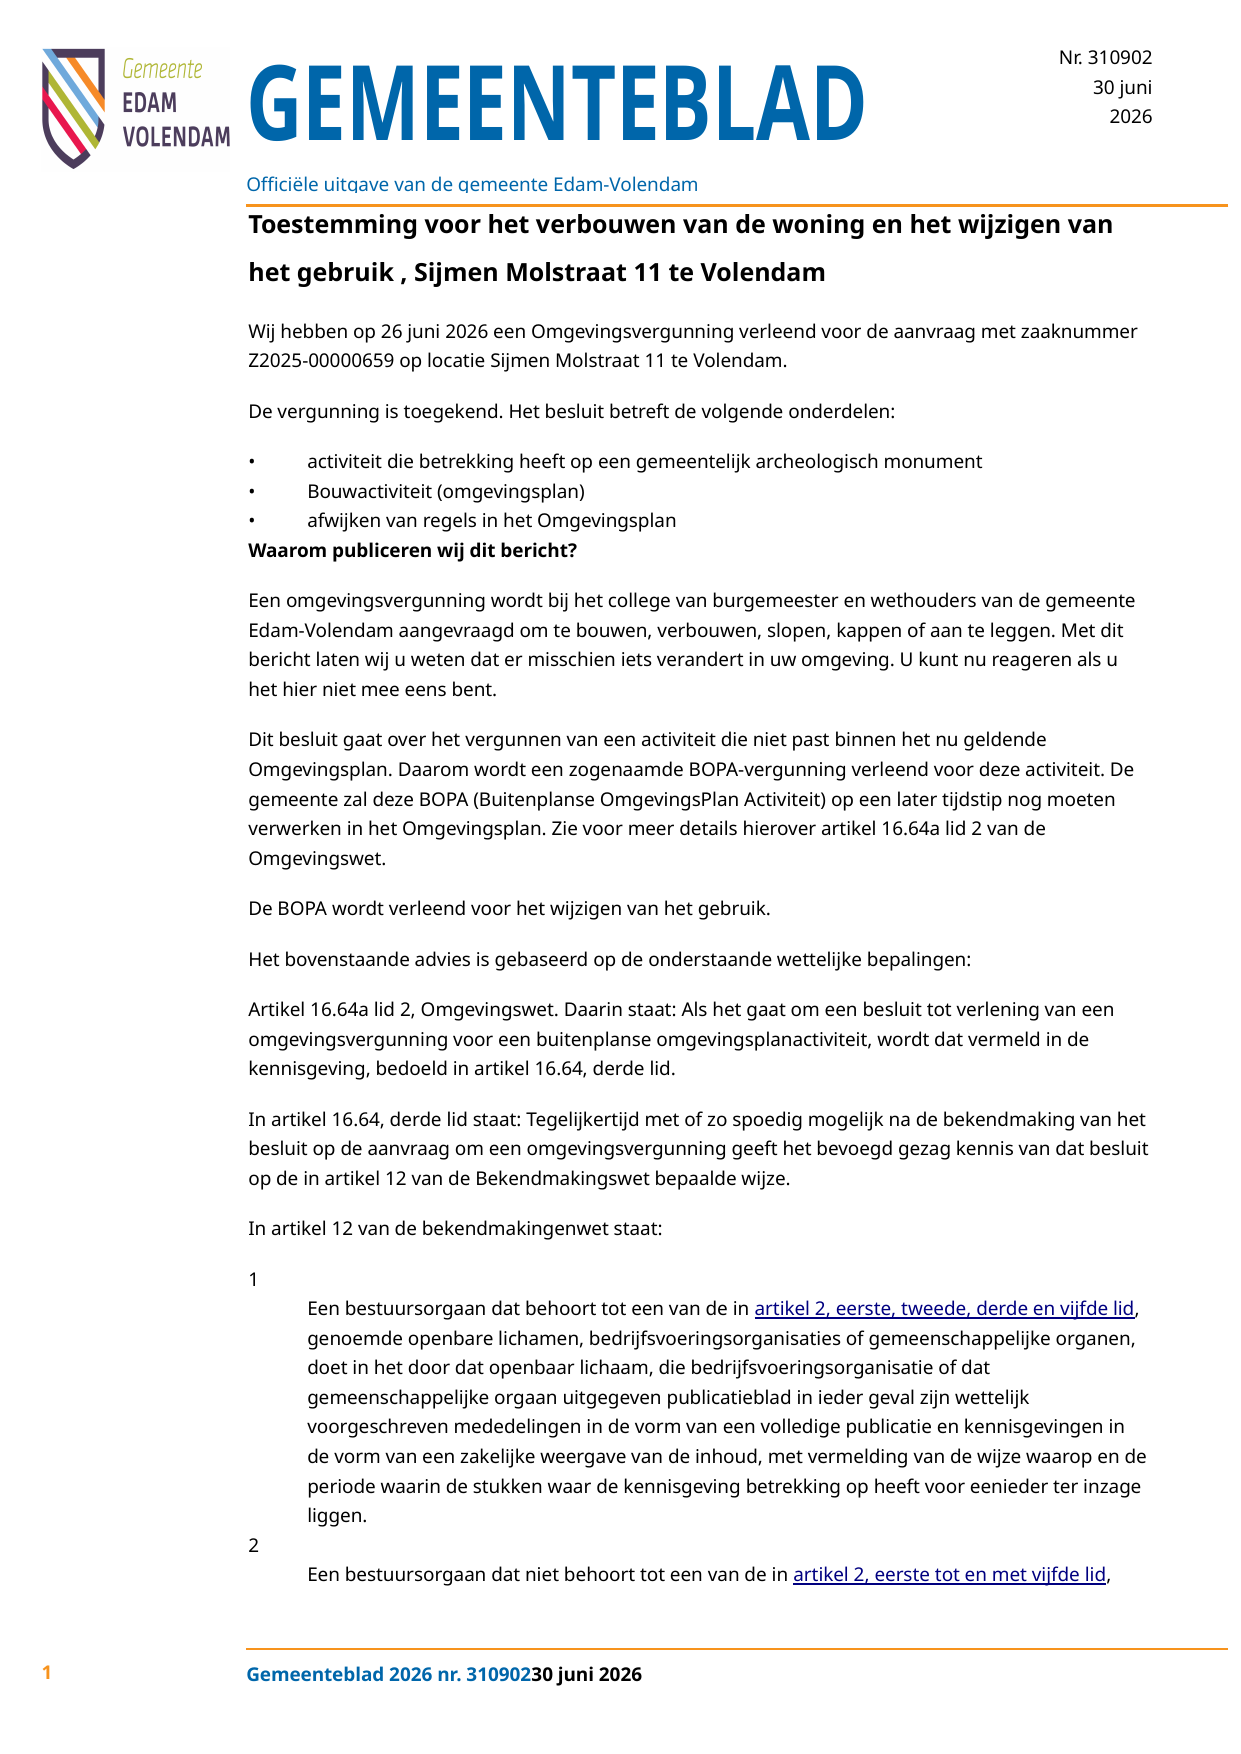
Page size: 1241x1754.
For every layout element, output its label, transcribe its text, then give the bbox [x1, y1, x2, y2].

text Een omgevingsvergunning wordt bij het college van burgemeester en wethouders van de gemeente Edam-Volendam aangevraagd om te bouwen, verbouwen, slopen, kappen of aan te leggen. Met dit bericht laten wij u weten dat er misschien iets verandert in uw omgeving. U kunt nu reageren als u het hier niet mee eens bent. [248, 587, 1152, 702]
list afwijken van regels in het Omgevingsplan [248, 507, 1152, 533]
text Het bovenstaande advies is gebaseerd op de onderstaande wettelijke bepalingen: [248, 946, 1152, 972]
list Bouwactiviteit (omgevingsplan) [248, 478, 1152, 504]
text De vergunning is toegekend. Het besluit betreft de volgende onderdelen: [248, 398, 1152, 424]
list Een bestuursorgaan dat niet behoort tot een van de in artikel 2, eerste tot en met vijfde lid, [248, 1562, 1152, 1587]
text Waarom publiceren wij dit bericht? [248, 537, 1152, 563]
text Artikel 16.64a lid 2, Omgevingswet. Daarin staat: Als het gaat om een besluit tot verlening van een omgevingsvergunning voor een buitenplanse omgevingsplanactiviteit, wordt dat vermeld in de kennisgeving, bedoeld in artikel 16.64, derde lid. [248, 996, 1152, 1081]
list activiteit die betrekking heeft op een gemeentelijk archeologisch monument [248, 448, 1152, 474]
text In artikel 16.64, derde lid staat: Tegelijkertijd met of zo spoedig mogelijk na de bekendmaking van het besluit op de aanvraag om een omgevingsvergunning geeft het bevoegd gezag kennis van dat besluit op de in artikel 12 van de Bekendmakingswet bepaalde wijze. [248, 1106, 1152, 1191]
text Dit besluit gaat over het vergunnen van een activiteit die niet past binnen het nu geldende Omgevingsplan. Daarom wordt een zogenaamde BOPA-vergunning verleend voor deze activiteit. De gemeente zal deze BOPA (Buitenplanse OmgevingsPlan Activiteit) op een later tijdstip nog moeten verwerken in het Omgevingsplan. Zie voor meer details hierover artikel 16.64a lid 2 van de Omgevingswet. [248, 727, 1152, 871]
list Een bestuursorgaan dat behoort tot een van de in artikel 2, eerste, tweede, derde en vijfde lid, genoemde openbare lichamen, bedrijfsvoeringsorganisaties of gemeenschappelijke organen, doet in het door dat openbaar lichaam, die bedrijfsvoeringsorganisatie of dat gemeenschappelijke orgaan uitgegeven publicatieblad in ieder geval zijn wettelijk voorgeschreven mededelingen in de vorm van een volledige publicatie en kennisgevingen in de vorm van een zakelijke weergave van de inhoud, met vermelding van de wijze waarop en de periode waarin de stukken waar de kennisgeving betrekking op heeft voor eenieder ter inzage liggen. [248, 1295, 1152, 1528]
picture [41, 47, 231, 172]
text Toestemming voor het verbouwen van de woning en het wijzigen van het gebruik , Sijmen Molstraat 11 te Volendam [248, 207, 1152, 288]
text Wij hebben op 26 juni 2026 een Omgevingsvergunning verleend voor de aanvraag met zaaknummer Z2025-00000659 op locatie Sijmen Molstraat 11 te Volendam. [248, 318, 1152, 373]
text De BOPA wordt verleend voor het wijzigen van het gebruik. [248, 895, 1152, 921]
text In artikel 12 van de bekendmakingenwet staat: [248, 1215, 1152, 1241]
